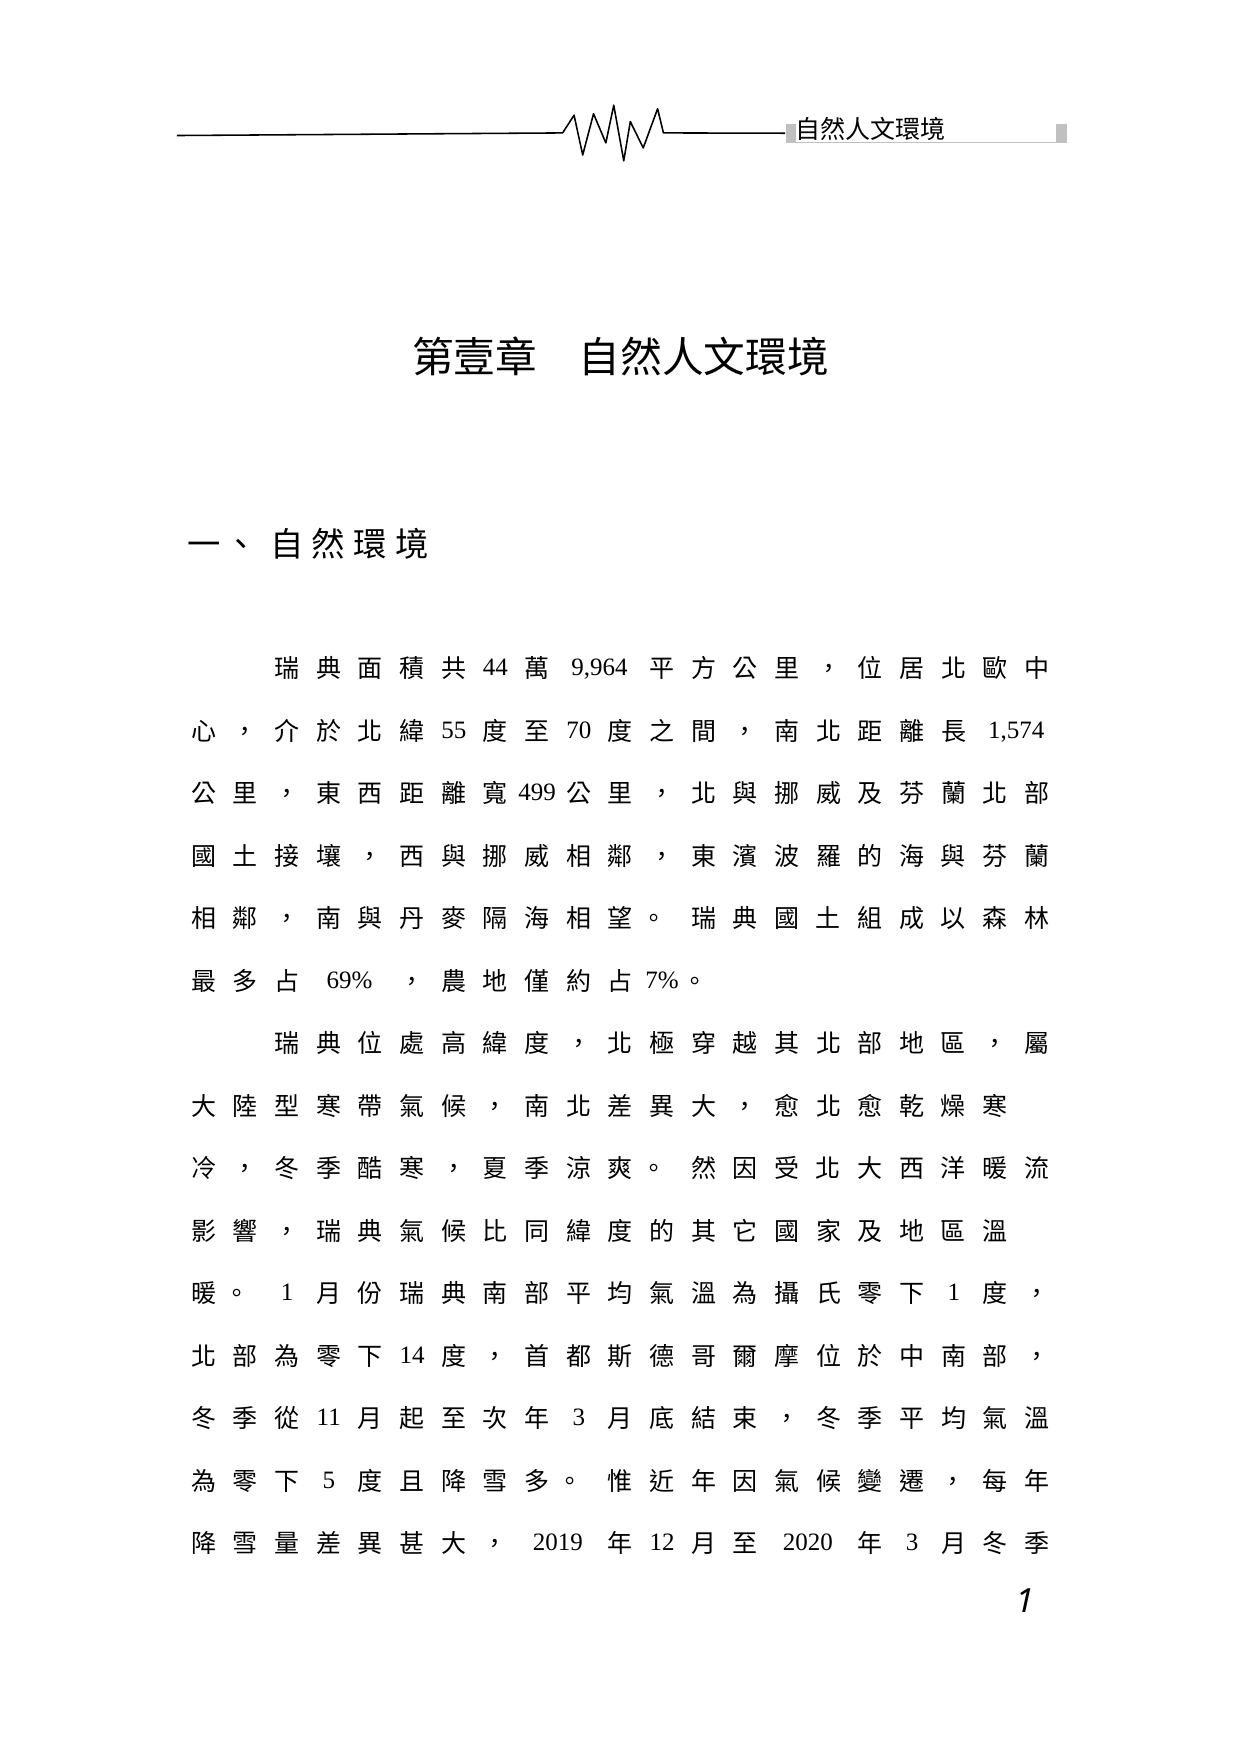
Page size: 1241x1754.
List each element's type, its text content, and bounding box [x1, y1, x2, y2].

text 瑞典面積共44萬9,964平方公里，位居北歐中心，介於北緯55度至70度之間，南北距離長1,574公里，東西距離寬499公里，北與挪威及芬蘭北部國土接壤，西與挪威相鄰，東濱波羅的海與芬蘭相鄰，南與丹麥隔海相望。瑞典國土組成以森林最多占69%，農地僅約占7%。 [183, 625, 1058, 1000]
text 瑞典位處高緯度，北極穿越其北部地區，屬大陸型寒帶氣候，南北差異大，愈北愈乾燥寒冷，冬季酷寒，夏季涼爽。然因受北大西洋暖流影響，瑞典氣候比同緯度的其它國家及地區溫暖。1月份瑞典南部平均氣溫為攝氏零下1度，北部為零下14度，首都斯德哥爾摩位於中南部，冬季從11月起至次年3月底結束，冬季平均氣溫為零下5度且降雪多。惟近年因氣候變遷，每年降雪量差異甚大，2019年12月至2020年3月冬季 [183, 1000, 1058, 1563]
text 第壹章 自然人文環境 [183, 313, 1058, 375]
text 一、自然環境 [183, 500, 1058, 563]
